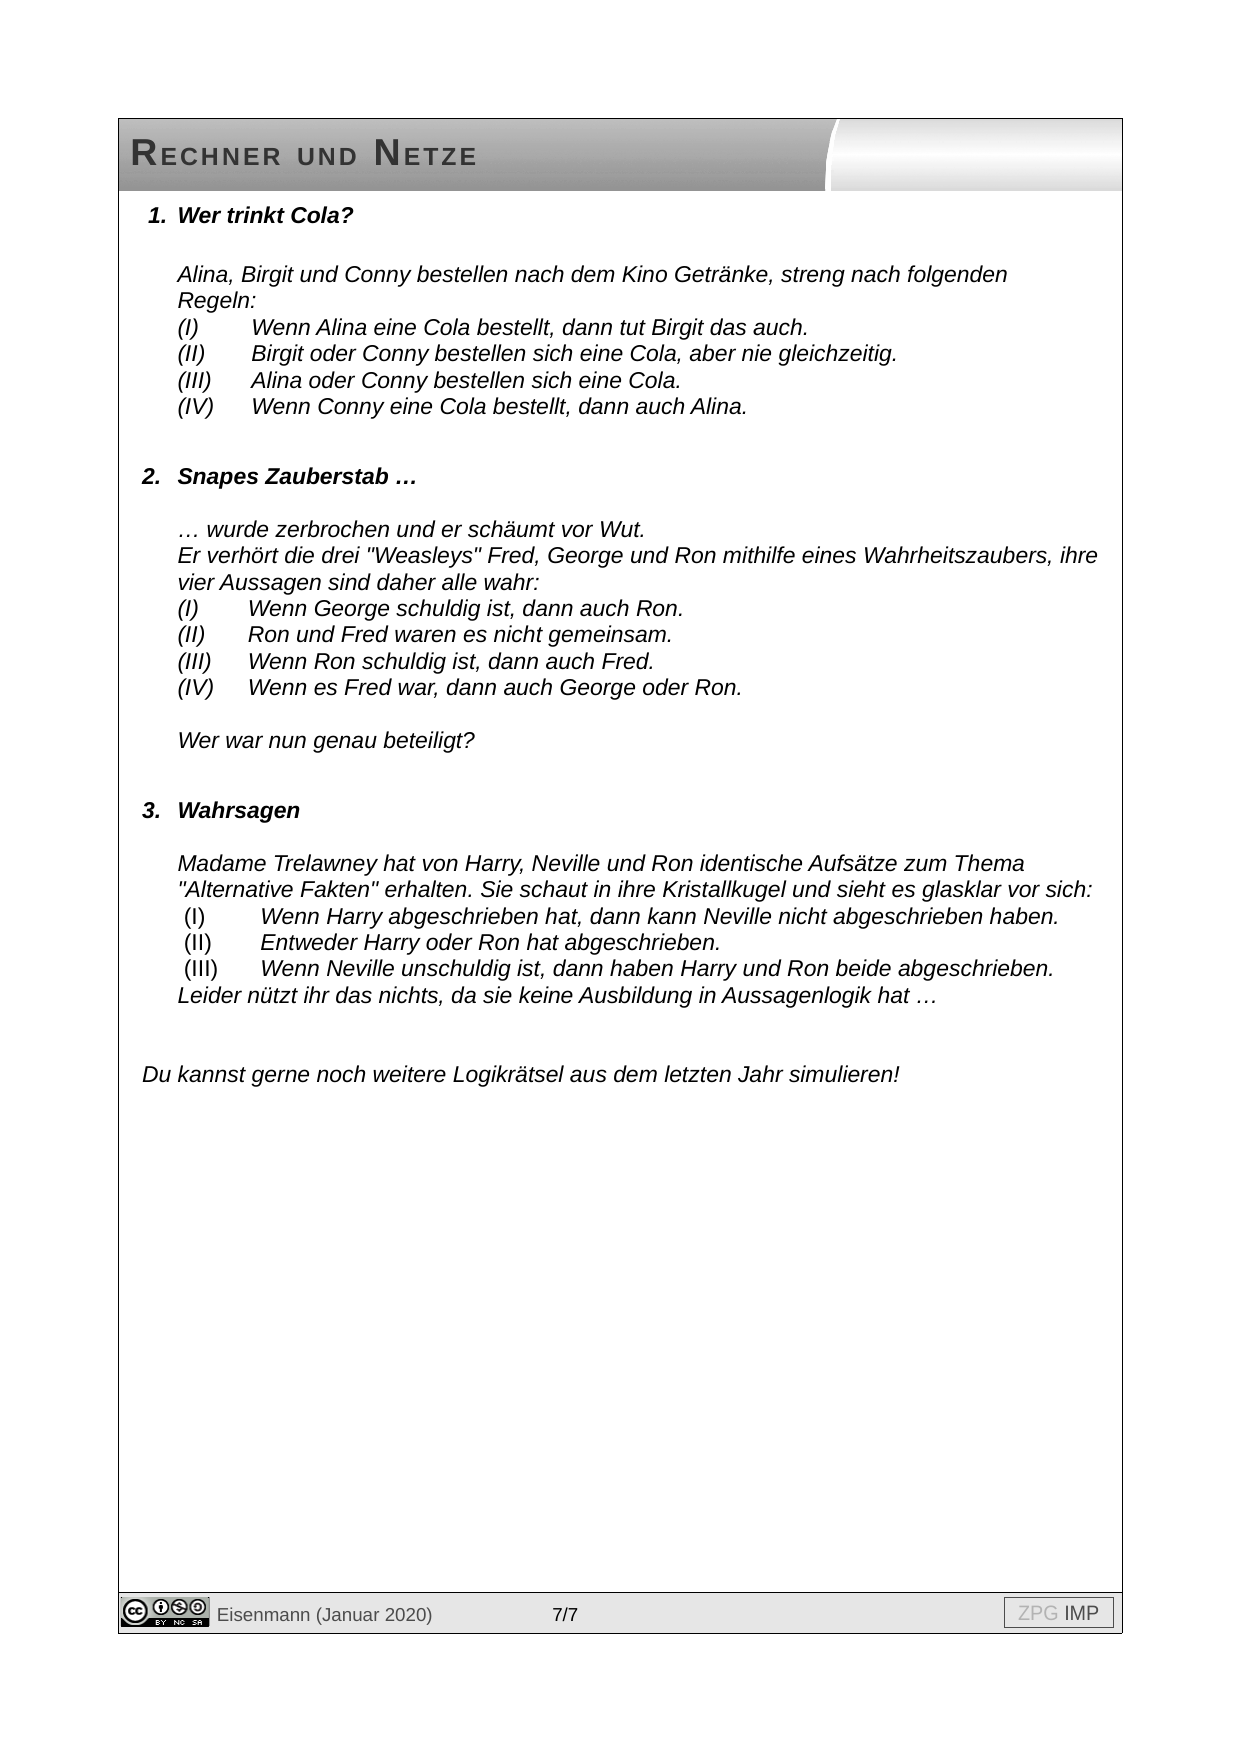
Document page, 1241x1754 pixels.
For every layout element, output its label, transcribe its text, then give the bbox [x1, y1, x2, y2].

list Wahrsagen [142, 797, 1122, 824]
text Du kannst gerne noch weitere Logikrätsel aus dem letzten Jahr simulieren! [142, 1061, 1122, 1087]
list Snapes Zauberstab … [142, 463, 1122, 490]
list Wer trinkt Cola? [148, 202, 1092, 229]
list … wurde zerbrochen und er schäumt vor Wut. Er verhört die drei "Weasleys" Fred, George und Ron mithilfe eines Wahrheitszaubers, ihre vier Aussagen sind daher alle wahr: (I) Wenn George schuldig ist, dann auch Ron. (II) Ron und Fred waren es nicht gemeinsam. (III) Wenn Ron schuldig ist, dann auch Fred. (IV) Wenn es Fred war, dann auch George oder Ron. [142, 490, 1122, 701]
list Alina, Birgit und Conny bestellen nach dem Kino Getränke, streng nach folgenden Regeln: (I) Wenn Alina eine Cola bestellt, dann tut Birgit das auch. (II) Birgit oder Conny bestellen sich eine Cola, aber nie gleichzeitig. (III) Alina oder Conny bestellen sich eine Cola. (IV) Wenn Conny eine Cola bestellt, dann auch Alina. [148, 235, 1092, 419]
list Madame Trelawney hat von Harry, Neville und Ron identische Aufsätze zum Thema "Alternative Fakten" erhalten. Sie schaut in ihre Kristallkugel und sieht es glasklar vor sich: (I) Wenn Harry abgeschrieben hat, dann kann Neville nicht abgeschrieben haben. (II) Entweder Harry oder Ron hat abgeschrieben. (III) Wenn Neville unschuldig ist, dann haben Harry und Ron beide abgeschrieben. Leider nützt ihr das nichts, da sie keine Ausbildung in Aussagenlogik hat … [142, 824, 1122, 1008]
list Wer war nun genau beteiligt? [177, 727, 1122, 753]
picture [119, 119, 1122, 191]
picture [120, 1597, 210, 1627]
